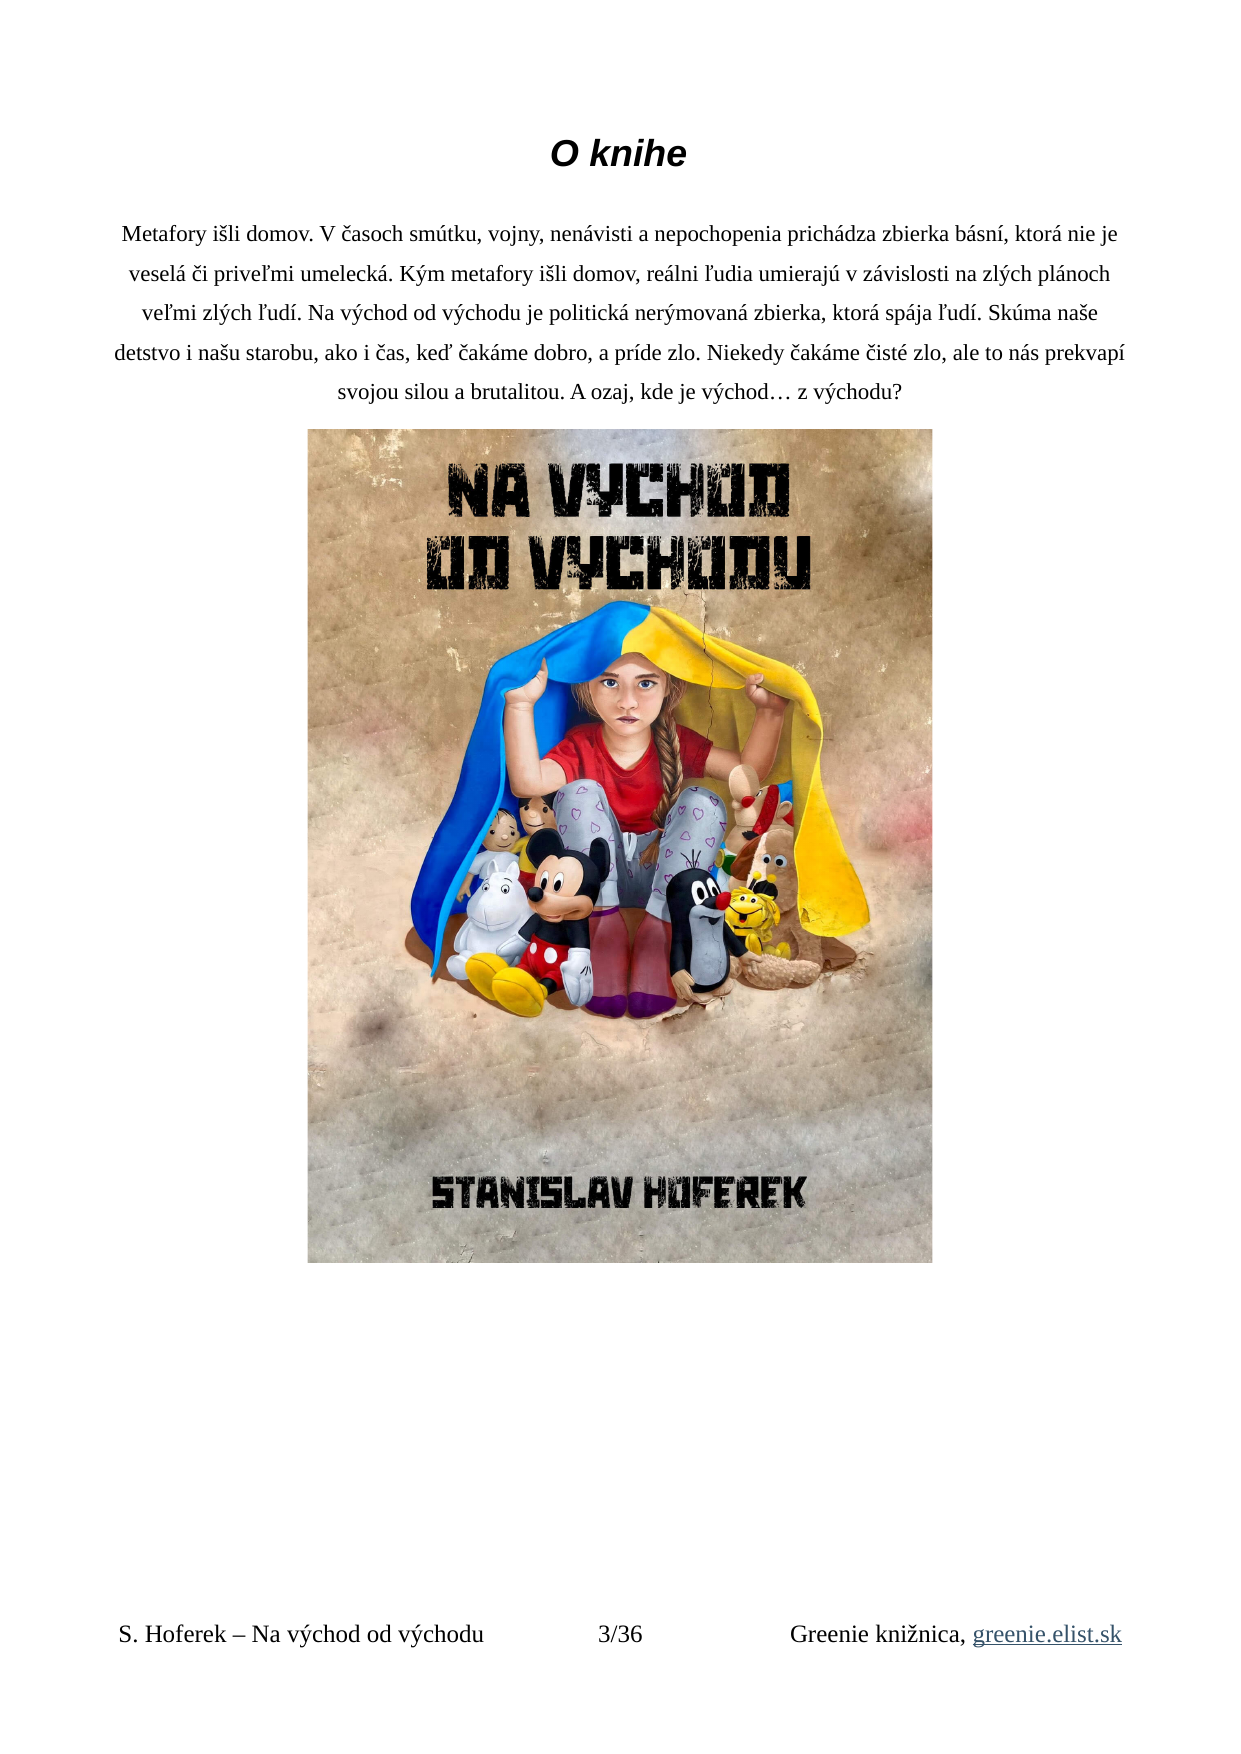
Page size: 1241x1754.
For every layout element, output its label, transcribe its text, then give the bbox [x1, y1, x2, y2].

subtitle O knihe [106, 131, 1134, 174]
picture [307, 429, 933, 1263]
text Metafory išli domov. V časoch smútku, vojny, nenávisti a nepochopenia prichádza zbierka básní, ktorá nie je veselá či priveľmi umelecká. Kým metafory išli domov, reálni ľudia umierajú v závislosti na zlých plánoch veľmi zlých ľudí. Na východ od východu je politická nerýmovaná zbierka, ktorá spája ľudí. Skúma naše detstvo i našu starobu, ako i čas, keď čakáme dobro, a príde zlo. Niekedy čakáme čisté zlo, ale to nás prekvapí svojou silou a brutalitou. A ozaj, kde je východ… z východu? [106, 221, 1134, 405]
